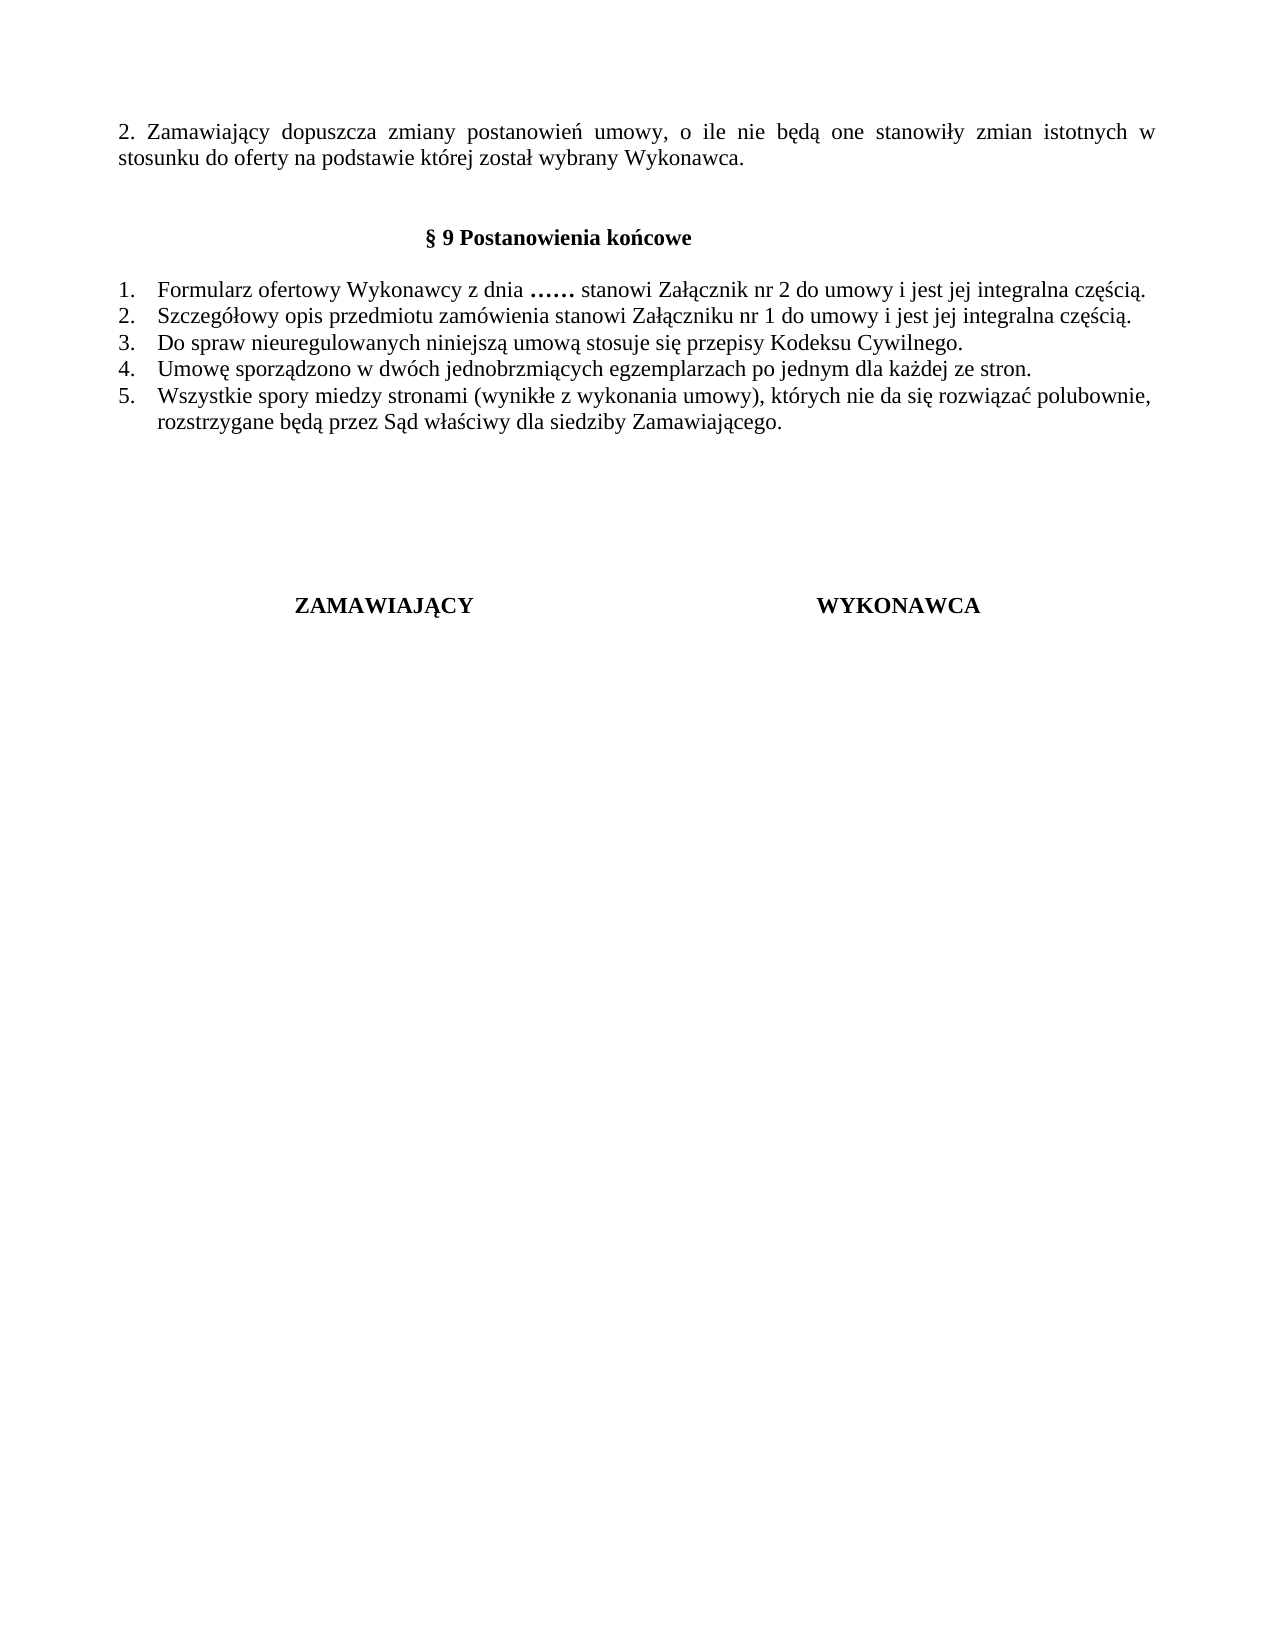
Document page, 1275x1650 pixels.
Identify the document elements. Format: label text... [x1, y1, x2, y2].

text 2. Zamawiający dopuszcza zmiany postanowień umowy, o ile nie będą one stanowiły zmian istotnych w stosunku do oferty na podstawie której został wybrany Wykonawca. [118, 118, 1157, 171]
list Formularz ofertowy Wykonawcy z dnia …… stanowi Załącznik nr 2 do umowy i jest jej integralna częścią. [118, 276, 1157, 303]
text § 9 Postanowienia końcowe [118, 223, 1157, 250]
list Do spraw nieuregulowanych niniejszą umową stosuje się przepisy Kodeksu Cywilnego. [118, 329, 1157, 355]
list Szczegółowy opis przedmiotu zamówienia stanowi Załączniku nr 1 do umowy i jest jej integralna częścią. [118, 303, 1157, 329]
text ZAMAWIAJĄCY WYKONAWCA [118, 592, 1157, 619]
list Umowę sporządzono w dwóch jednobrzmiących egzemplarzach po jednym dla każdej ze stron. [118, 355, 1157, 382]
list Wszystkie spory miedzy stronami (wynikłe z wykonania umowy), których nie da się rozwiązać polubownie, rozstrzygane będą przez Sąd właściwy dla siedziby Zamawiającego. [118, 382, 1157, 434]
